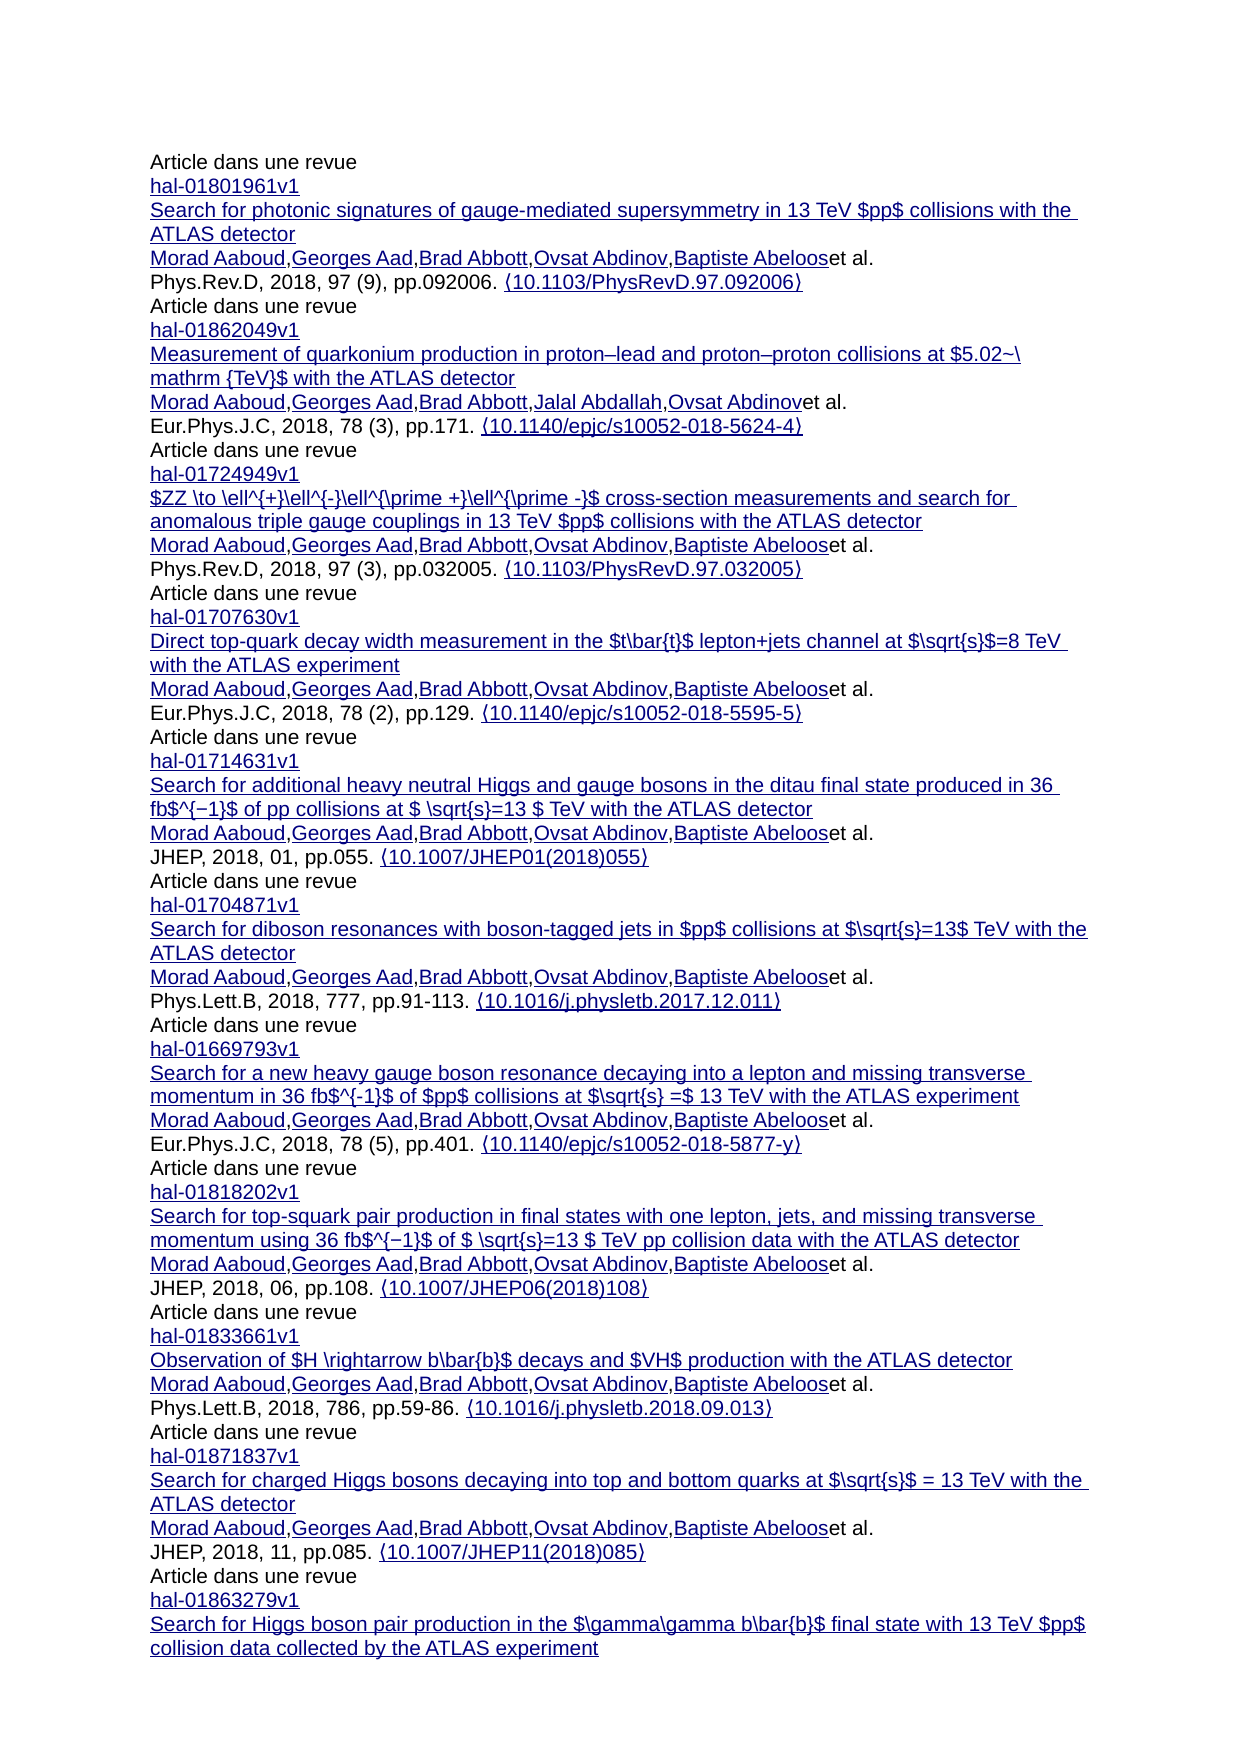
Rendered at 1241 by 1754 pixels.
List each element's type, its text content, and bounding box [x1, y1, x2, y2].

table_cell Search for a new heavy gauge boson resonance decaying into a lepton and missing transverse momentum in 36 fb$^{-1}$ of $pp$ collisions at $\sqrt{s} =$ 13 TeV with the ATLAS experiment Morad Aaboud,Georges Aad,Brad Abbott,Ovsat Abdinov,Baptiste Abelooset al. Eur.Phys.J.C, 2018, 78 (5), pp.401. ⟨10.1140/epjc/s10052-018-5877-y⟩ Article dans une revue hal-01818202v1 [150, 1060, 1090, 1204]
table_cell Search for additional heavy neutral Higgs and gauge bosons in the ditau final state produced in 36 fb$^{−1}$ of pp collisions at $ \sqrt{s}=13 $ TeV with the ATLAS detector Morad Aaboud,Georges Aad,Brad Abbott,Ovsat Abdinov,Baptiste Abelooset al. JHEP, 2018, 01, pp.055. ⟨10.1007/JHEP01(2018)055⟩ Article dans une revue hal-01704871v1 [150, 773, 1090, 917]
table_cell Article dans une revue hal-01801961v1 [150, 150, 1090, 198]
table_cell Search for photonic signatures of gauge-mediated supersymmetry in 13 TeV $pp$ collisions with the ATLAS detector Morad Aaboud,Georges Aad,Brad Abbott,Ovsat Abdinov,Baptiste Abelooset al. Phys.Rev.D, 2018, 97 (9), pp.092006. ⟨10.1103/PhysRevD.97.092006⟩ Article dans une revue hal-01862049v1 [150, 198, 1090, 342]
table_cell Search for diboson resonances with boson-tagged jets in $pp$ collisions at $\sqrt{s}=13$ TeV with the ATLAS detector Morad Aaboud,Georges Aad,Brad Abbott,Ovsat Abdinov,Baptiste Abelooset al. Phys.Lett.B, 2018, 777, pp.91-113. ⟨10.1016/j.physletb.2017.12.011⟩ Article dans une revue hal-01669793v1 [150, 917, 1090, 1060]
table_cell Observation of $H \rightarrow b\bar{b}$ decays and $VH$ production with the ATLAS detector Morad Aaboud,Georges Aad,Brad Abbott,Ovsat Abdinov,Baptiste Abelooset al. Phys.Lett.B, 2018, 786, pp.59-86. ⟨10.1016/j.physletb.2018.09.013⟩ Article dans une revue hal-01871837v1 [150, 1348, 1090, 1468]
table_cell Search for top-squark pair production in final states with one lepton, jets, and missing transverse momentum using 36 fb$^{−1}$ of $ \sqrt{s}=13 $ TeV pp collision data with the ATLAS detector Morad Aaboud,Georges Aad,Brad Abbott,Ovsat Abdinov,Baptiste Abelooset al. JHEP, 2018, 06, pp.108. ⟨10.1007/JHEP06(2018)108⟩ Article dans une revue hal-01833661v1 [150, 1204, 1090, 1348]
table_cell Search for Higgs boson pair production in the $\gamma\gamma b\bar{b}$ final state with 13 TeV $pp$ collision data collected by the ATLAS experiment [150, 1611, 1090, 1659]
table_cell $ZZ \to \ell^{+}\ell^{-}\ell^{\prime +}\ell^{\prime -}$ cross-section measurements and search for anomalous triple gauge couplings in 13 TeV $pp$ collisions with the ATLAS detector Morad Aaboud,Georges Aad,Brad Abbott,Ovsat Abdinov,Baptiste Abelooset al. Phys.Rev.D, 2018, 97 (3), pp.032005. ⟨10.1103/PhysRevD.97.032005⟩ Article dans une revue hal-01707630v1 [150, 485, 1090, 629]
table_cell Search for charged Higgs bosons decaying into top and bottom quarks at $\sqrt{s}$ = 13 TeV with the ATLAS detector Morad Aaboud,Georges Aad,Brad Abbott,Ovsat Abdinov,Baptiste Abelooset al. JHEP, 2018, 11, pp.085. ⟨10.1007/JHEP11(2018)085⟩ Article dans une revue hal-01863279v1 [150, 1468, 1090, 1611]
table_cell Direct top-quark decay width measurement in the $t\bar{t}$ lepton+jets channel at $\sqrt{s}$=8 TeV with the ATLAS experiment Morad Aaboud,Georges Aad,Brad Abbott,Ovsat Abdinov,Baptiste Abelooset al. Eur.Phys.J.C, 2018, 78 (2), pp.129. ⟨10.1140/epjc/s10052-018-5595-5⟩ Article dans une revue hal-01714631v1 [150, 629, 1090, 773]
table_cell Measurement of quarkonium production in proton–lead and proton–proton collisions at $5.02~\mathrm {TeV}$ with the ATLAS detector Morad Aaboud,Georges Aad,Brad Abbott,Jalal Abdallah,Ovsat Abdinovet al. Eur.Phys.J.C, 2018, 78 (3), pp.171. ⟨10.1140/epjc/s10052-018-5624-4⟩ Article dans une revue hal-01724949v1 [150, 342, 1090, 485]
